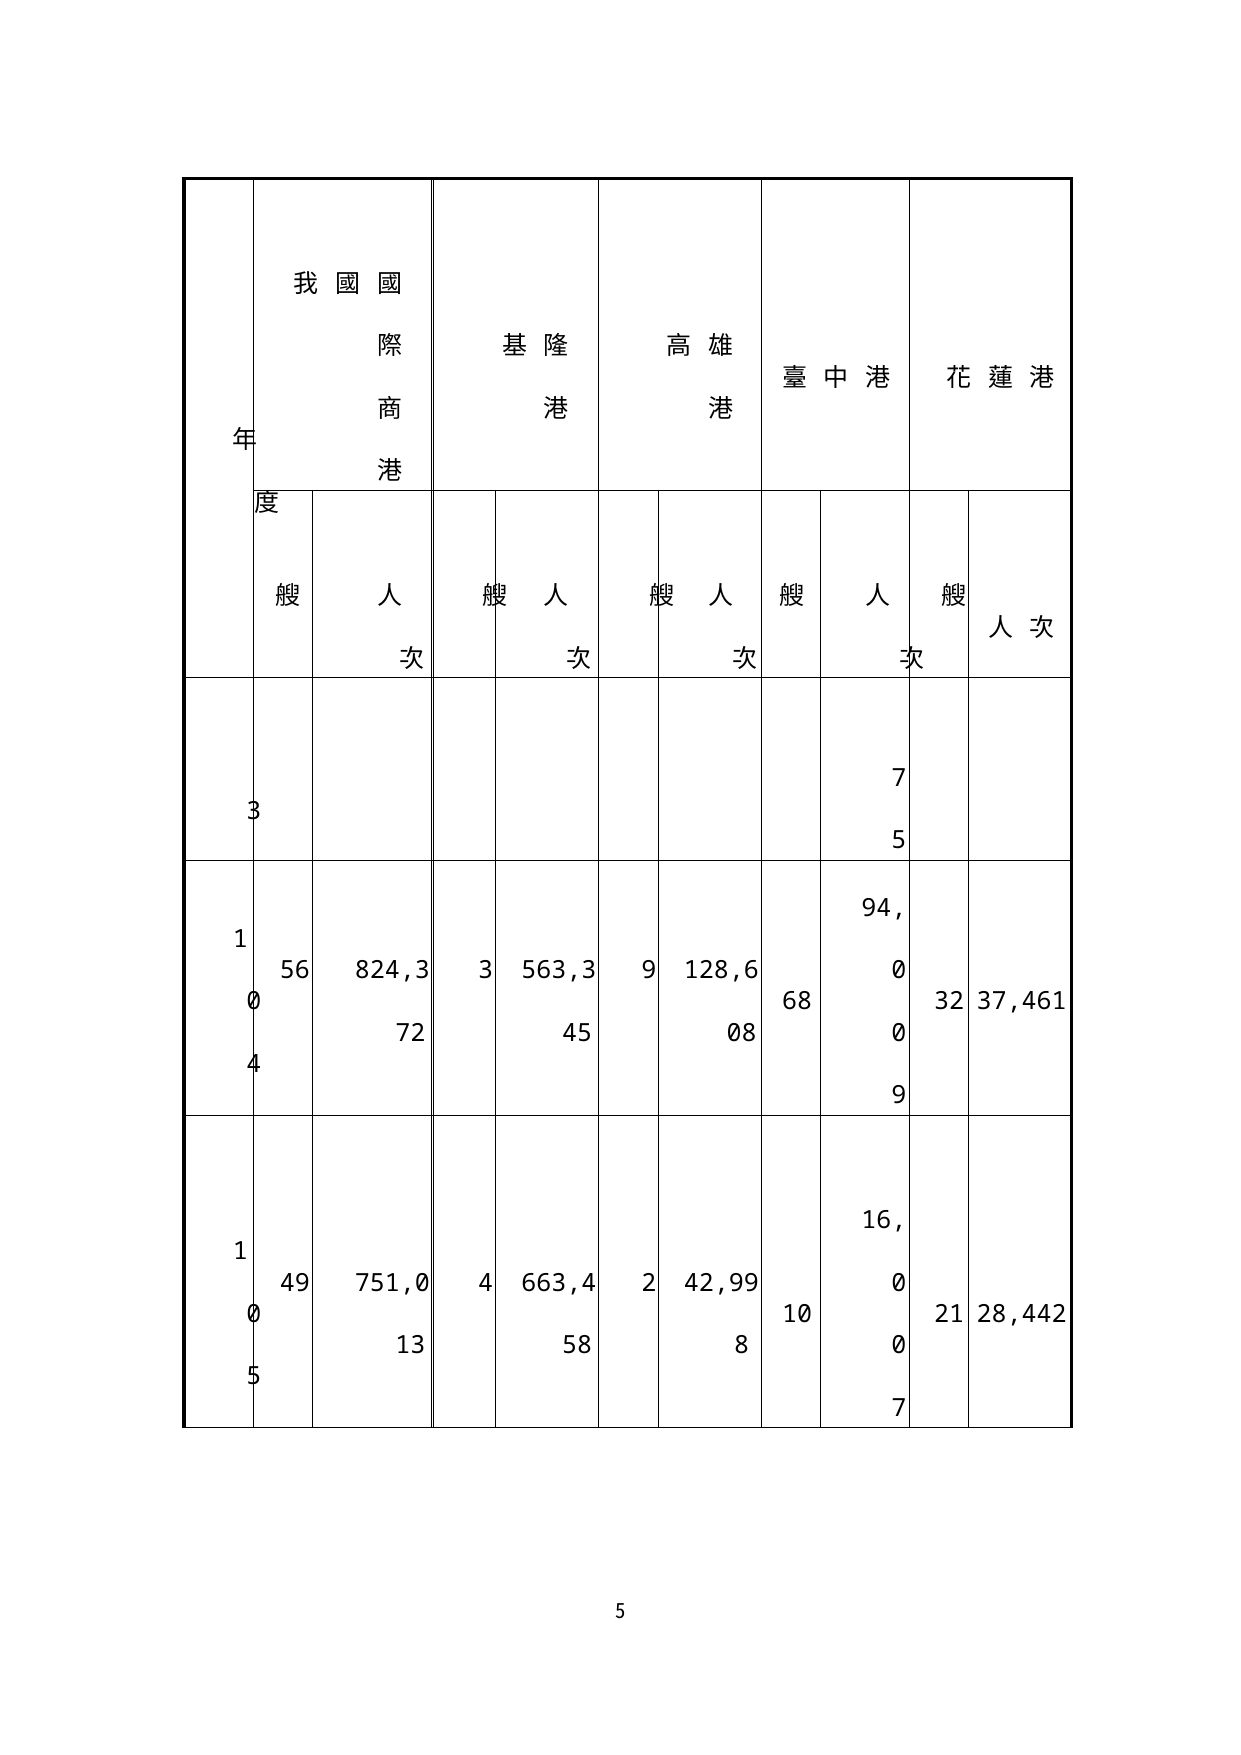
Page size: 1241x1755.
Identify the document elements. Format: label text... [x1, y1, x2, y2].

table_cell 563,345 [496, 861, 598, 1115]
table_cell [496, 678, 598, 860]
table_cell [969, 678, 1070, 860]
table_cell 人次 [969, 491, 1070, 677]
table_cell 128,608 [659, 861, 761, 1115]
table_cell 518 [254, 678, 312, 860]
table_cell [910, 678, 968, 860]
table_cell 28,442 [969, 1116, 1070, 1427]
table_cell 751,013 [313, 1116, 431, 1427]
table_cell [659, 678, 761, 860]
table_cell 92 [599, 678, 658, 860]
table_cell 人次 [821, 491, 909, 677]
table_cell 567 [254, 861, 312, 1115]
table_cell 32 [910, 861, 968, 1115]
table_cell 艘次 [910, 491, 968, 677]
table_cell 103 [186, 678, 253, 860]
table_cell 373 [434, 861, 495, 1115]
table_header 基隆港 [434, 180, 598, 490]
table_cell 94,009 [821, 861, 909, 1115]
table_header 臺中港 [762, 180, 909, 490]
table_cell 艘次 [762, 491, 820, 677]
table_cell [762, 678, 820, 860]
table_cell 人次 [313, 491, 431, 677]
table_cell 21 [910, 1116, 968, 1427]
table_header 年度 [186, 180, 253, 677]
table_cell 663,458 [496, 1116, 598, 1427]
table_cell 92 [599, 861, 658, 1115]
table_cell 824,372 [313, 861, 431, 1115]
table_cell 439 [434, 1116, 495, 1427]
table_cell 37,461 [969, 861, 1070, 1115]
table_header 我國國際商港 [254, 180, 431, 490]
table_cell 75 [821, 678, 909, 860]
table_cell 人次 [496, 491, 598, 677]
table_cell 艘次 [599, 491, 658, 677]
table_cell [313, 678, 431, 860]
table_cell 艘次 [434, 491, 495, 677]
table_cell 68 [762, 861, 820, 1115]
table_cell 艘次 [254, 491, 312, 677]
table_header 花蓮港 [910, 180, 1070, 490]
table_cell 人次 [659, 491, 761, 677]
table_cell 318 [434, 678, 495, 860]
table_cell 16,007 [821, 1116, 909, 1427]
table_cell 495 [254, 1116, 312, 1427]
table_cell 24 [599, 1116, 658, 1427]
table_cell 104 [186, 861, 253, 1115]
table_cell 42,998 [659, 1116, 761, 1427]
table_cell 105 [186, 1116, 253, 1427]
table_cell 10 [762, 1116, 820, 1427]
table_header 高雄港 [599, 180, 761, 490]
